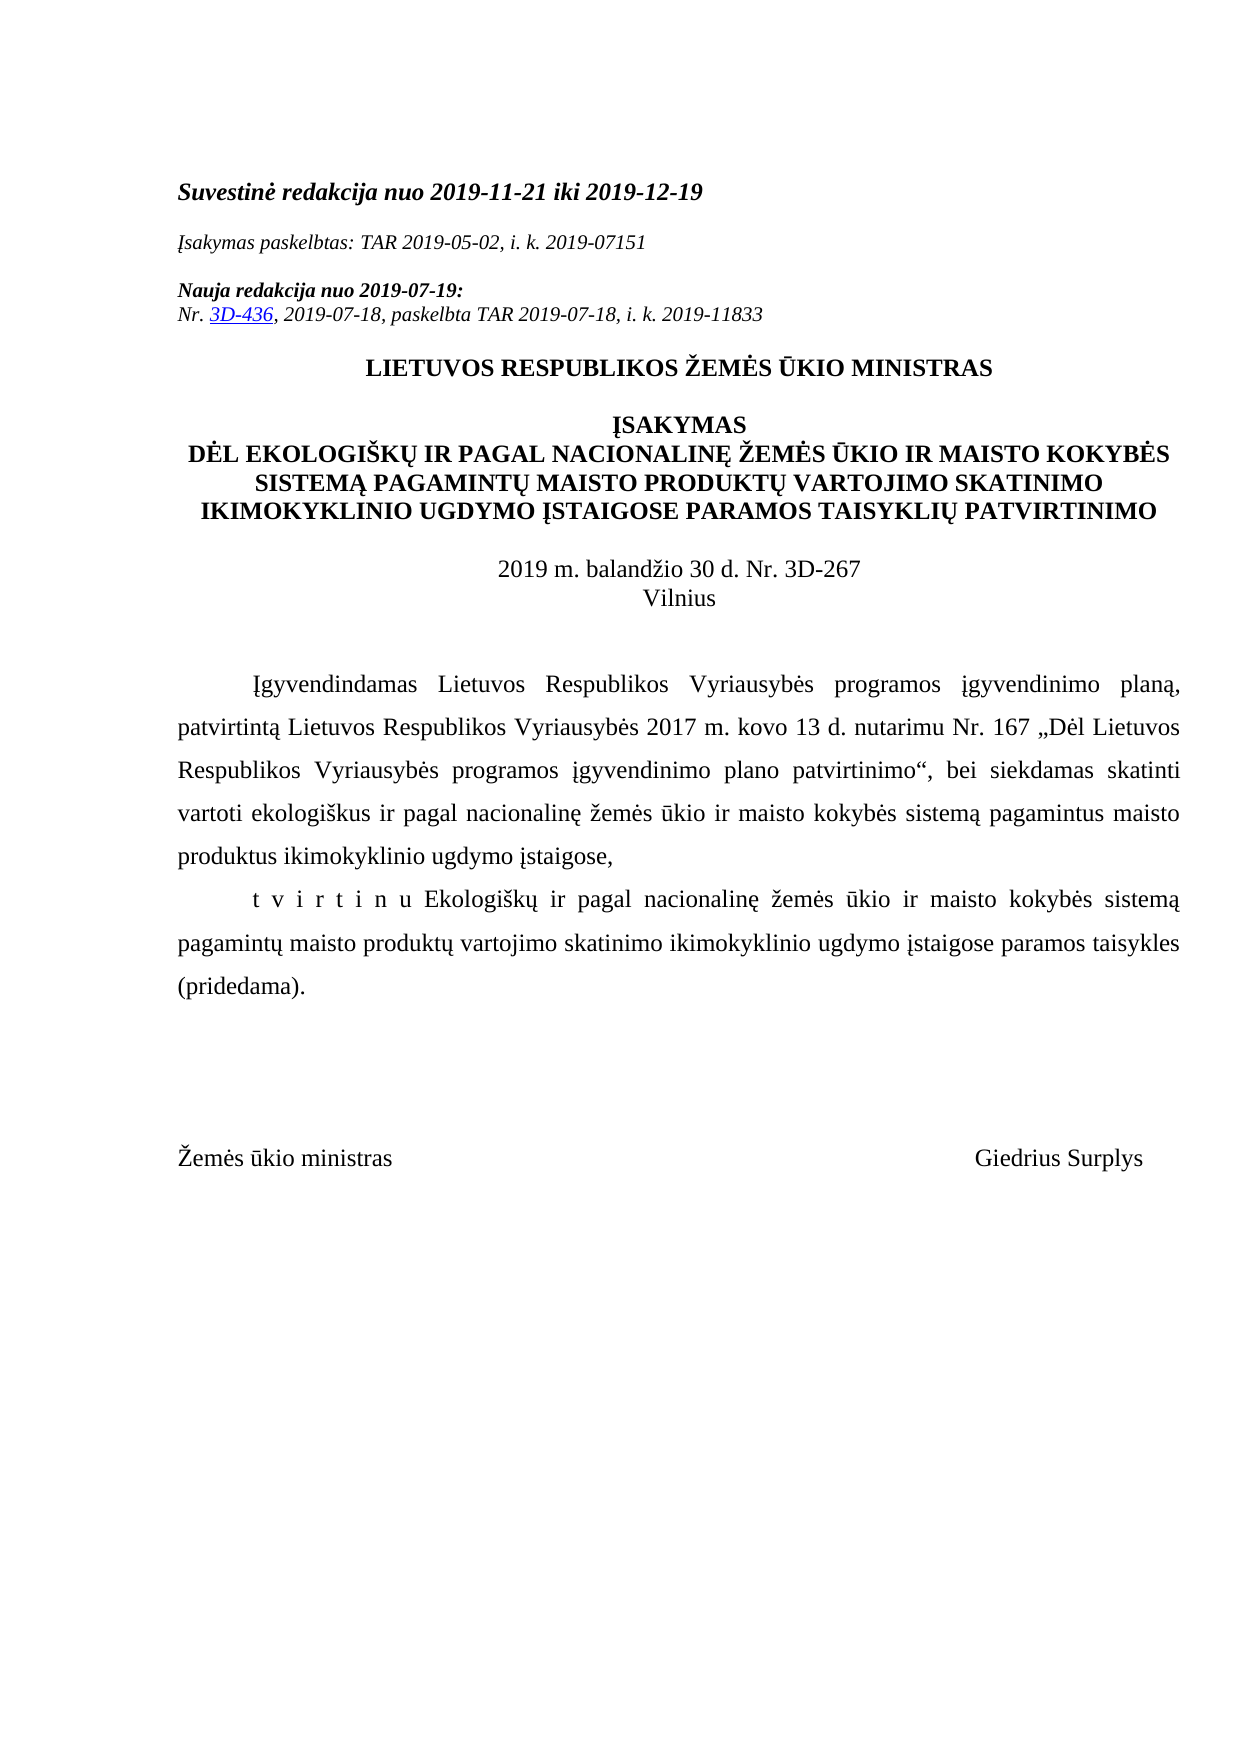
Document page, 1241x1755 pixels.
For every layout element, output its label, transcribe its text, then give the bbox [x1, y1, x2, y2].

text Įsakymas paskelbtas: TAR 2019-05-02, i. k. 2019-07151 [177, 230, 1181, 254]
text DĖL EKOLOGIŠKŲ IR PAGAL NACIONALINĘ ŽEMĖS ŪKIO IR MAISTO KOKYBĖS SISTEMĄ PAGAMINTŲ MAISTO PRODUKTŲ VARTOJIMO SKATINIMO IKIMOKYKLINIO UGDYMO ĮSTAIGOSE PARAMOS TAISYKLIŲ PATVIRTINIMO [177, 439, 1181, 525]
text LIETUVOS RESPUBLIKOS ŽEMĖS ŪKIO MINISTRAS [177, 353, 1181, 381]
text t v i r t i n u Ekologiškų ir pagal nacionalinę žemės ūkio ir maisto kokybės sistemą pagamintų maisto produktų vartojimo skatinimo ikimokyklinio ugdymo įstaigose paramos taisykles (pridedama). [177, 884, 1181, 999]
text Įgyvendindamas Lietuvos Respublikos Vyriausybės programos įgyvendinimo planą, patvirtintą Lietuvos Respublikos Vyriausybės 2017 m. kovo 13 d. nutarimu Nr. 167 „Dėl Lietuvos Respublikos Vyriausybės programos įgyvendinimo plano patvirtinimo“, bei siekdamas skatinti vartoti ekologiškus ir pagal nacionalinę žemės ūkio ir maisto kokybės sistemą pagamintus maisto produktus ikimokyklinio ugdymo įstaigose, [177, 669, 1181, 870]
text Suvestinė redakcija nuo 2019-11-21 iki 2019-12-19 [177, 177, 1181, 206]
text Žemės ūkio ministras Giedrius Surplys [177, 1143, 1181, 1172]
text 2019 m. balandžio 30 d. Nr. 3D-267 [177, 554, 1181, 583]
text ĮSAKYMAS [177, 410, 1181, 439]
text Vilnius [177, 583, 1181, 611]
text Nr. 3D-436, 2019-07-18, paskelbta TAR 2019-07-18, i. k. 2019-11833 [177, 302, 1181, 326]
text Nauja redakcija nuo 2019-07-19: [177, 278, 1181, 302]
